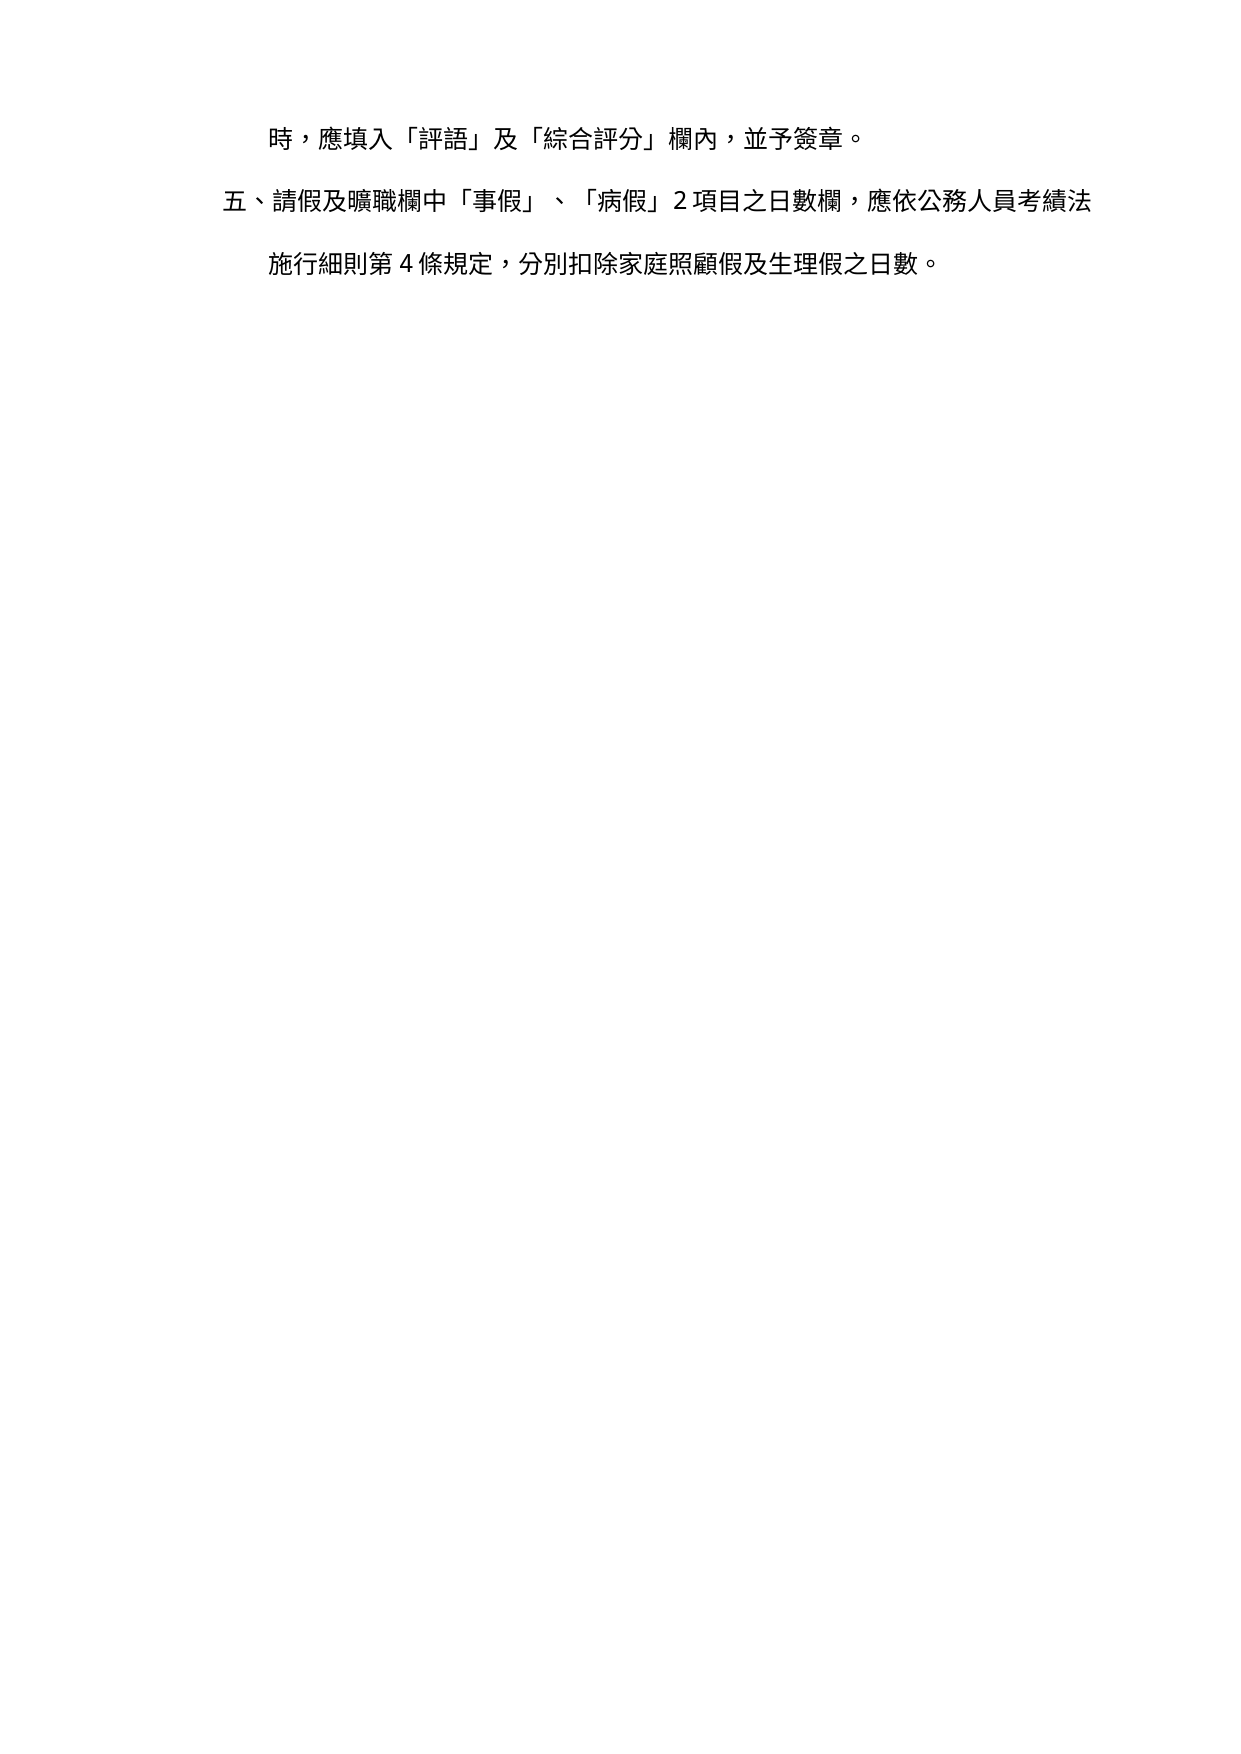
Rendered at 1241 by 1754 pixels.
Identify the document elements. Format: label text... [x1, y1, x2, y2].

text 時，應填入「評語」及「綜合評分」欄內，並予簽章。 [222, 96, 1092, 158]
text 五、請假及曠職欄中「事假」、「病假」2項目之日數欄，應依公務人員考績法施行細則第4條規定，分別扣除家庭照顧假及生理假之日數。 [222, 158, 1092, 283]
